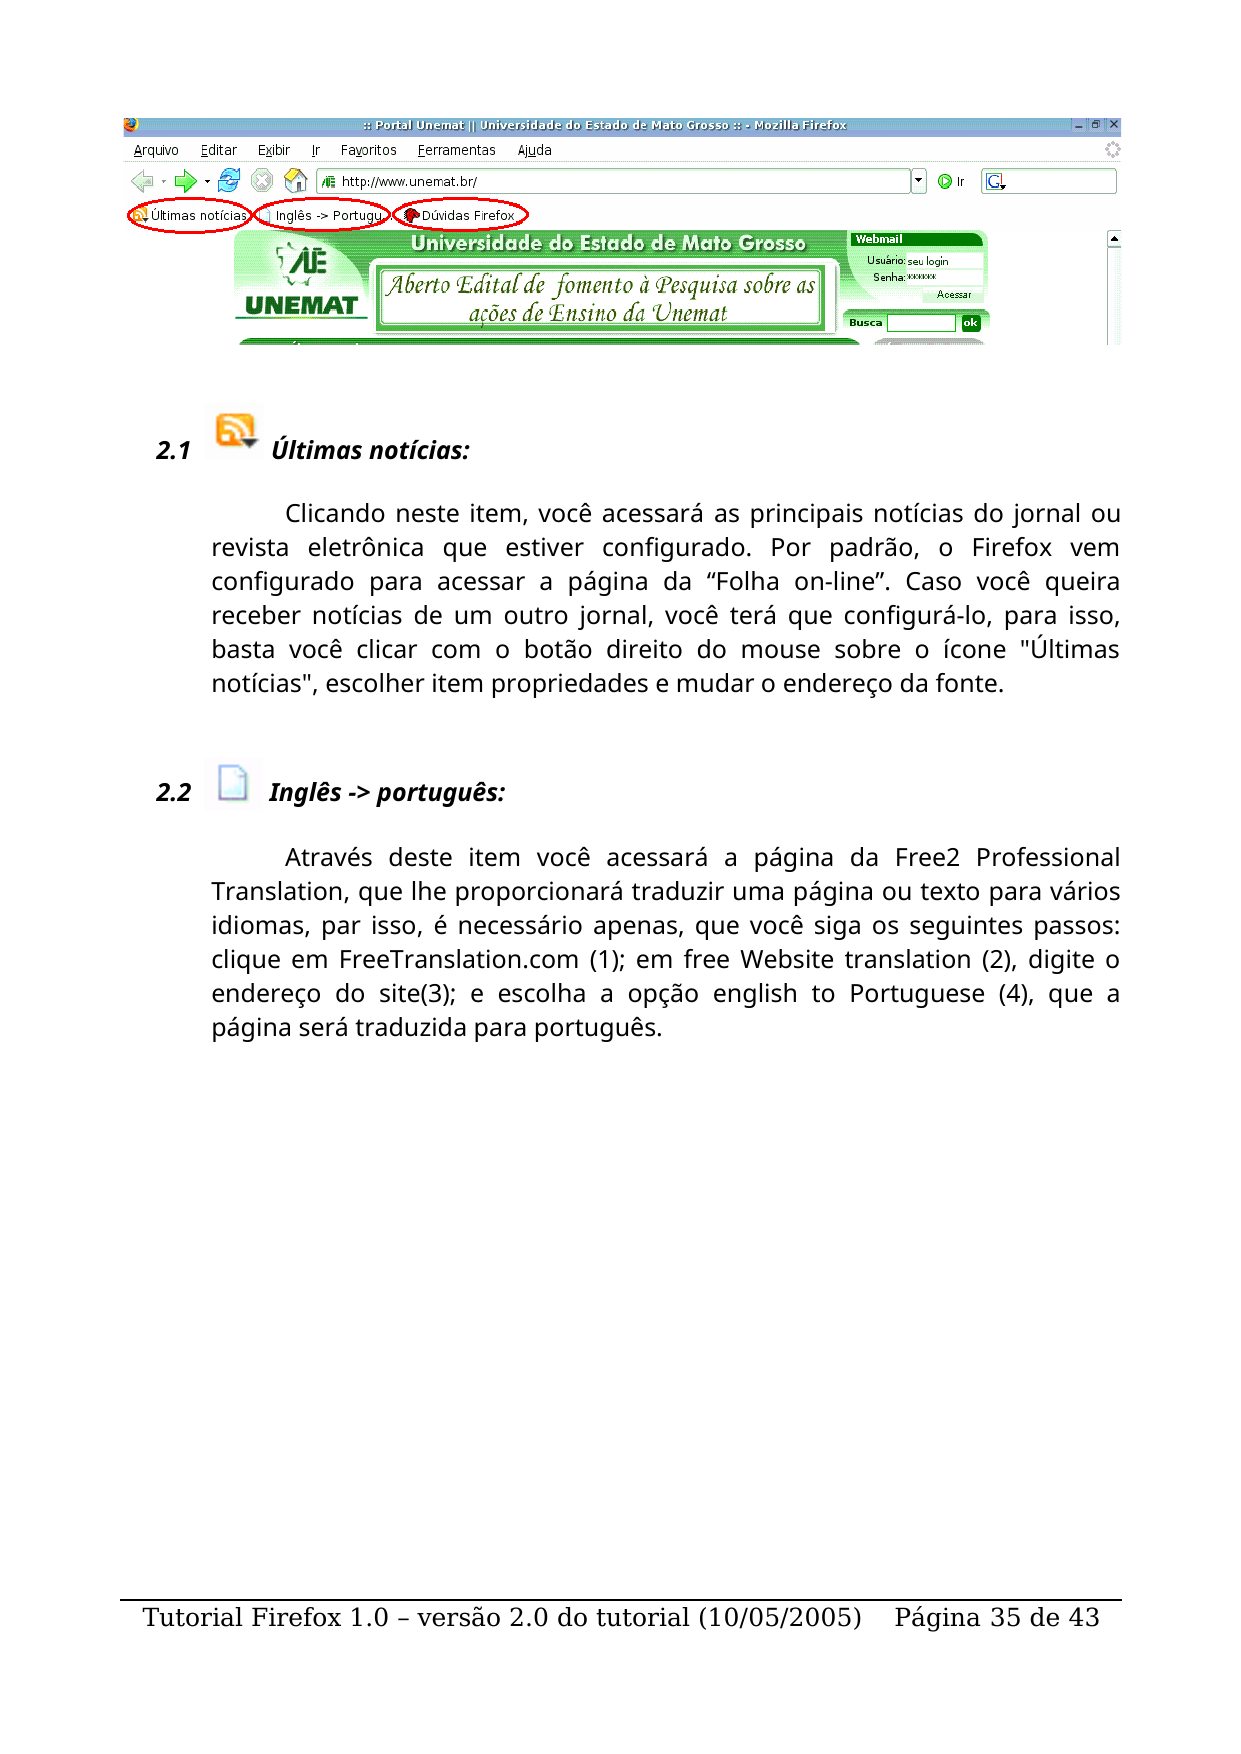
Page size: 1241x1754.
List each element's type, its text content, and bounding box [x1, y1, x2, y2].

subtitle Inglês -> português: [150, 759, 204, 811]
picture [123, 118, 1122, 345]
picture [204, 758, 263, 811]
text Clicando neste item, você acessará as principais notícias do jornal ou revista eletrônica que estiver configurado. Por padrão, o Firefox vem configurado para acessar a página da “Folha on-line”. Caso você queira receber notícias de um outro jornal, você terá que configurá-lo, para isso, basta você clicar com o botão direito do mouse sobre o ícone "Últimas notícias", escolher item propriedades e mudar o endereço da fonte. [211, 496, 1122, 700]
subtitle Últimas notícias: [150, 404, 1122, 466]
text Através deste item você acessará a página da Free2 Professional Translation, que lhe proporcionará traduzir uma página ou texto para vários idiomas, par isso, é necessário apenas, que você siga os seguintes passos: clique em FreeTranslation.com (1); em free Website translation (2), digite o endereço do site(3); e escolha a opção english to Portuguese (4), que a página será traduzida para português. [211, 840, 1122, 1044]
picture [204, 403, 265, 460]
subtitle Inglês -> português: [263, 759, 1122, 811]
